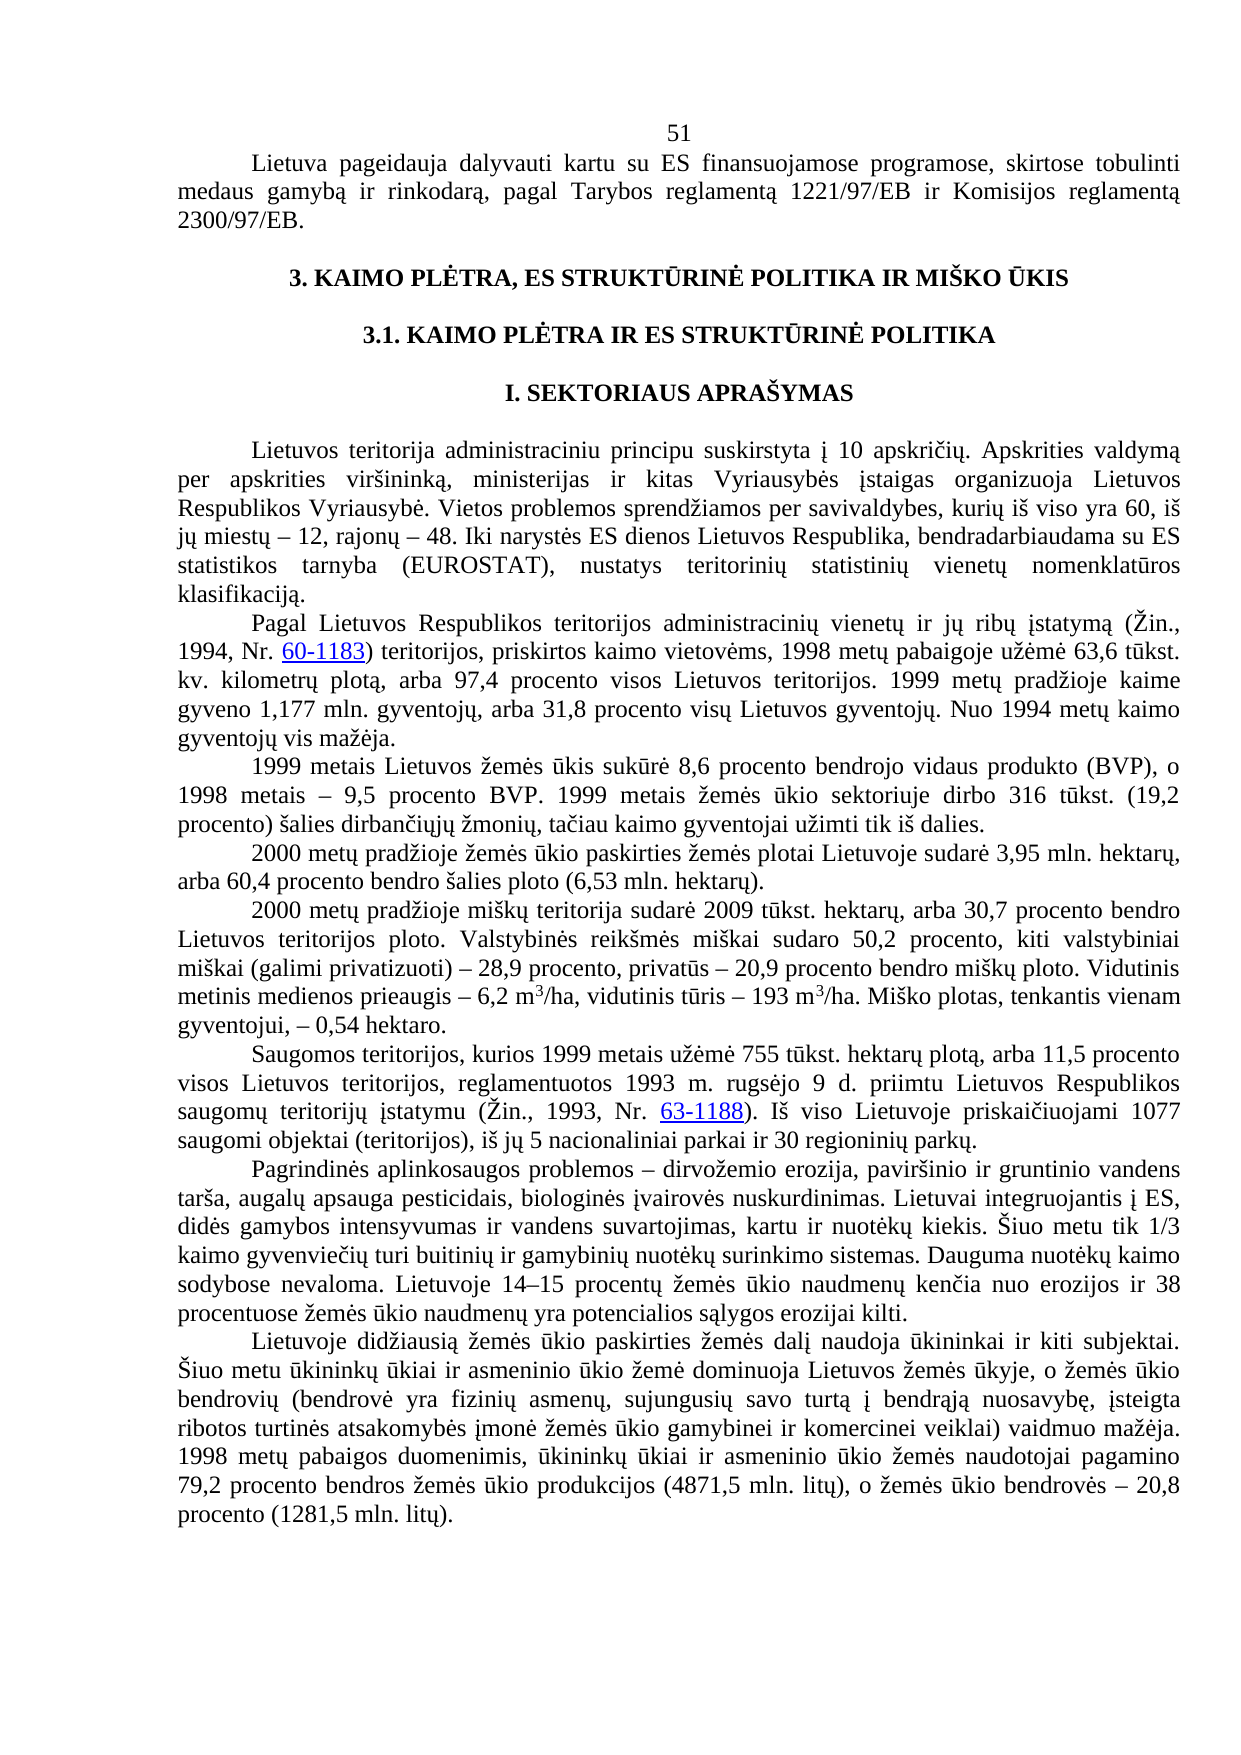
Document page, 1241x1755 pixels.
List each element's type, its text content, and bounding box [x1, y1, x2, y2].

text 3.1. KAIMO PLĖTRA IR ES STRUKTŪRINĖ POLITIKA [177, 320, 1181, 349]
text Lietuvoje didžiausią žemės ūkio paskirties žemės dalį naudoja ūkininkai ir kiti subjektai. Šiuo metu ūkininkų ūkiai ir asmeninio ūkio žemė dominuoja Lietuvos žemės ūkyje, o žemės ūkio bendrovių (bendrovė yra fizinių asmenų, sujungusių savo turtą į bendrąją nuosavybę, įsteigta ribotos turtinės atsakomybės įmonė žemės ūkio gamybinei ir komercinei veiklai) vaidmuo mažėja. 1998 metų pabaigos duomenimis, ūkininkų ūkiai ir asmeninio ūkio žemės naudotojai pagamino 79,2 procento bendros žemės ūkio produkcijos (4871,5 mln. litų), o žemės ūkio bendrovės – 20,8 procento (1281,5 mln. litų). [177, 1326, 1181, 1528]
text Lietuva pageidauja dalyvauti kartu su ES finansuojamose programose, skirtose tobulinti medaus gamybą ir rinkodarą, pagal Tarybos reglamentą 1221/97/EB ir Komisijos reglamentą 2300/97/EB. [177, 148, 1181, 234]
text 3. KAIMO PLĖTRA, ES STRUKTŪRINĖ POLITIKA IR MIŠKO ŪKIS [177, 263, 1181, 291]
text 1999 metais Lietuvos žemės ūkis sukūrė 8,6 procento bendrojo vidaus produkto (BVP), o 1998 metais – 9,5 procento BVP. 1999 metais žemės ūkio sektoriuje dirbo 316 tūkst. (19,2 procento) šalies dirbančiųjų žmonių, tačiau kaimo gyventojai užimti tik iš dalies. [177, 751, 1181, 838]
text 2000 metų pradžioje miškų teritorija sudarė 2009 tūkst. hektarų, arba 30,7 procento bendro Lietuvos teritorijos ploto. Valstybinės reikšmės miškai sudaro 50,2 procento, kiti valstybiniai miškai (galimi privatizuoti) – 28,9 procento, privatūs – 20,9 procento bendro miškų ploto. Vidutinis metinis medienos prieaugis – 6,2 m3/ha, vidutinis tūris – 193 m3/ha. Miško plotas, tenkantis vienam gyventojui, – 0,54 hektaro. [177, 895, 1181, 1039]
text Pagal Lietuvos Respublikos teritorijos administracinių vienetų ir jų ribų įstatymą (Žin., 1994, Nr. 60-1183) teritorijos, priskirtos kaimo vietovėms, 1998 metų pabaigoje užėmė 63,6 tūkst. kv. kilometrų plotą, arba 97,4 procento visos Lietuvos teritorijos. 1999 metų pradžioje kaime gyveno 1,177 mln. gyventojų, arba 31,8 procento visų Lietuvos gyventojų. Nuo 1994 metų kaimo gyventojų vis mažėja. [177, 608, 1181, 751]
text Pagrindinės aplinkosaugos problemos – dirvožemio erozija, paviršinio ir gruntinio vandens tarša, augalų apsauga pesticidais, biologinės įvairovės nuskurdinimas. Lietuvai integruojantis į ES, didės gamybos intensyvumas ir vandens suvartojimas, kartu ir nuotėkų kiekis. Šiuo metu tik 1/3 kaimo gyvenviečių turi buitinių ir gamybinių nuotėkų surinkimo sistemas. Dauguma nuotėkų kaimo sodybose nevaloma. Lietuvoje 14–15 procentų žemės ūkio naudmenų kenčia nuo erozijos ir 38 procentuose žemės ūkio naudmenų yra potencialios sąlygos erozijai kilti. [177, 1154, 1181, 1326]
text 2000 metų pradžioje žemės ūkio paskirties žemės plotai Lietuvoje sudarė 3,95 mln. hektarų, arba 60,4 procento bendro šalies ploto (6,53 mln. hektarų). [177, 838, 1181, 895]
text I. SEKTORIAUS APRAŠYMAS [177, 378, 1181, 406]
text Lietuvos teritorija administraciniu principu suskirstyta į 10 apskričių. Apskrities valdymą per apskrities viršininką, ministerijas ir kitas Vyriausybės įstaigas organizuoja Lietuvos Respublikos Vyriausybė. Vietos problemos sprendžiamos per savivaldybes, kurių iš viso yra 60, iš jų miestų – 12, rajonų – 48. Iki narystės ES dienos Lietuvos Respublika, bendradarbiaudama su ES statistikos tarnyba (EUROSTAT), nustatys teritorinių statistinių vienetų nomenklatūros klasifikaciją. [177, 435, 1181, 608]
text Saugomos teritorijos, kurios 1999 metais užėmė 755 tūkst. hektarų plotą, arba 11,5 procento visos Lietuvos teritorijos, reglamentuotos 1993 m. rugsėjo 9 d. priimtu Lietuvos Respublikos saugomų teritorijų įstatymu (Žin., 1993, Nr. 63-1188). Iš viso Lietuvoje priskaičiuojami 1077 saugomi objektai (teritorijos), iš jų 5 nacionaliniai parkai ir 30 regioninių parkų. [177, 1039, 1181, 1154]
